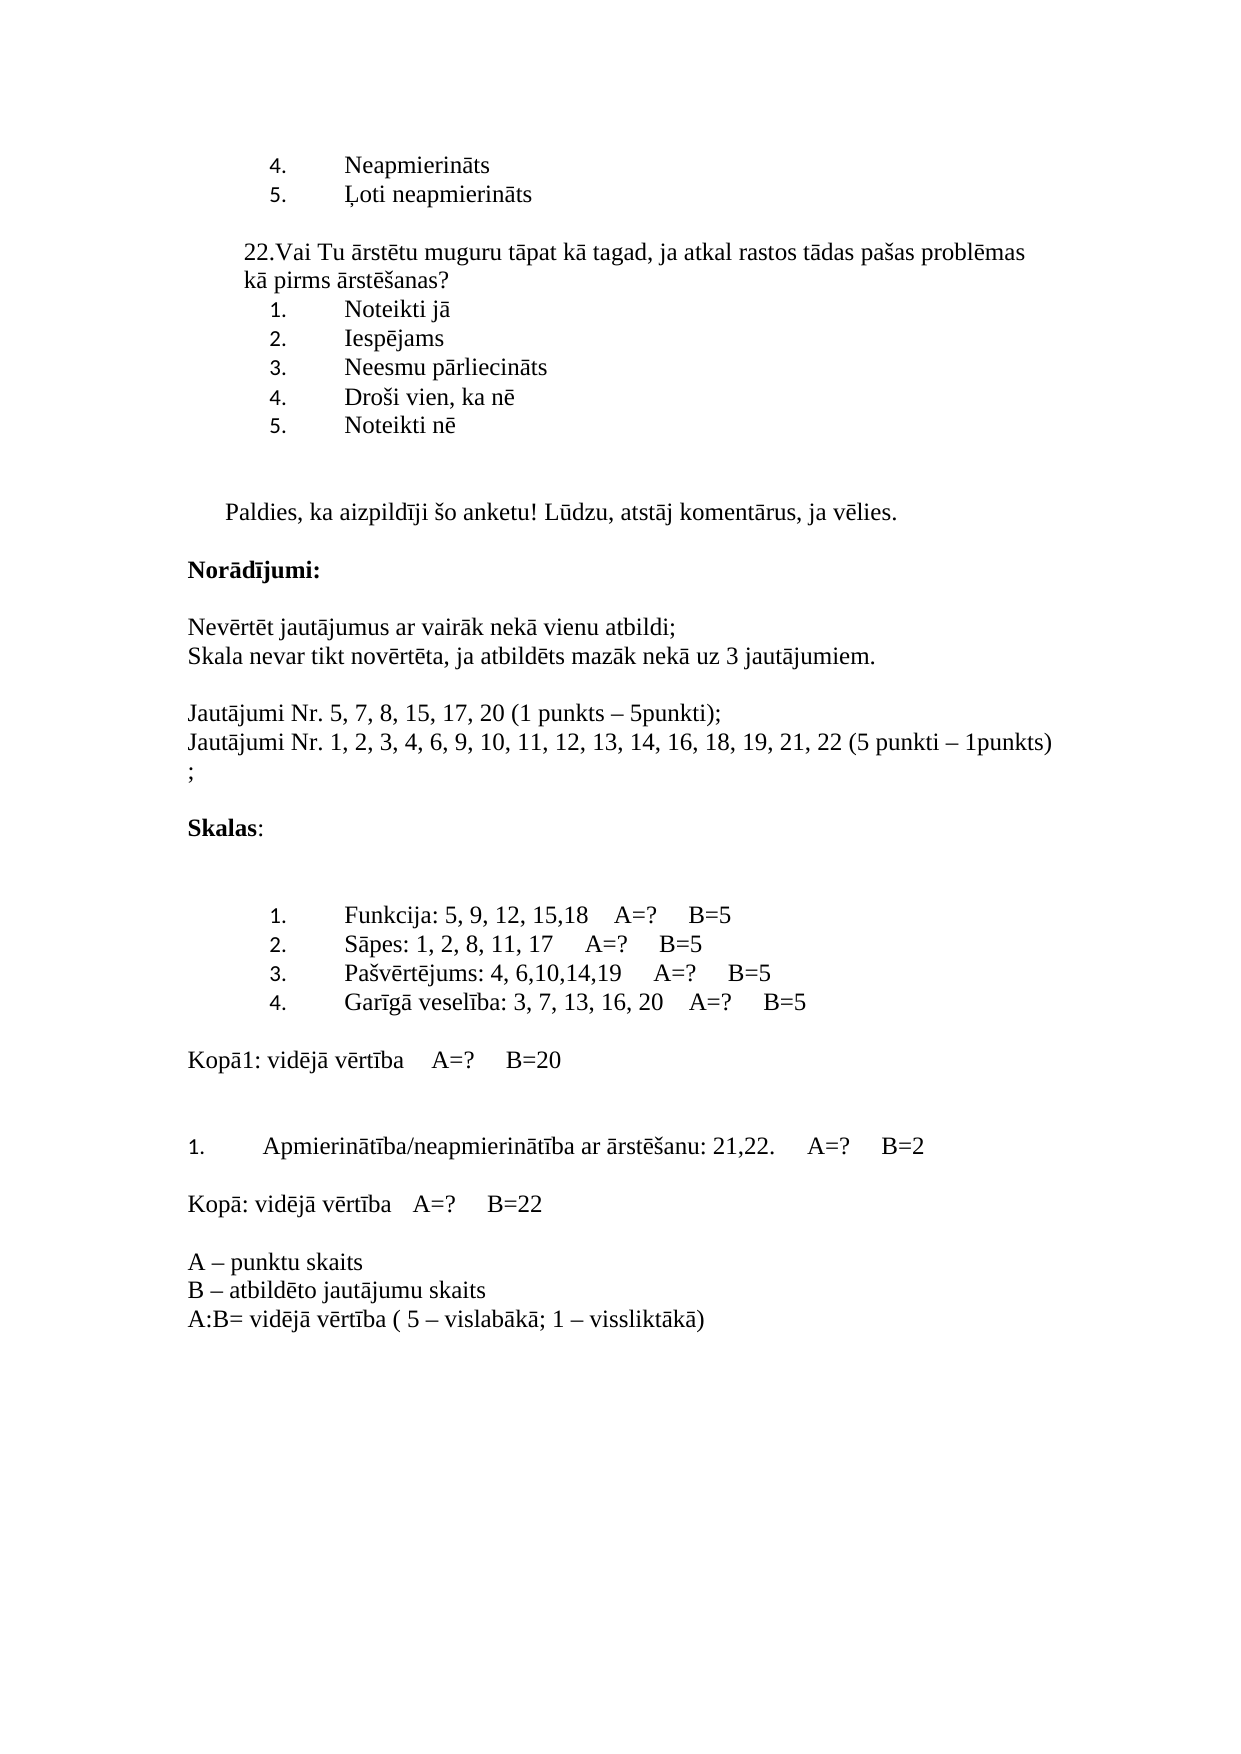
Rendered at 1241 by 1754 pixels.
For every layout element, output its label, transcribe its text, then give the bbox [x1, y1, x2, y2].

list Sāpes: 1, 2, 8, 11, 17 A=? B=5 [269, 929, 1053, 958]
text Norādījumi: [187, 555, 1053, 583]
text Kopā1: vidējā vērtība A=? B=20 [187, 1045, 1053, 1074]
list Droši vien, ka nē [269, 382, 1053, 411]
list Apmierinātība/neapmierinātība ar ārstēšanu: 21,22. A=? B=2 [187, 1131, 1053, 1160]
list Funkcija: 5, 9, 12, 15,18 A=? B=5 [269, 900, 1053, 929]
text 22.Vai Tu ārstētu muguru tāpat kā tagad, ja atkal rastos tādas pašas problēmas kā pirms ārstēšanas? [244, 237, 1053, 294]
list Iespējams [269, 323, 1053, 352]
text A:B= vidējā vērtība ( 5 – vislabākā; 1 – vissliktākā) [187, 1304, 1053, 1333]
list Garīgā veselība: 3, 7, 13, 16, 20 A=? B=5 [269, 987, 1053, 1016]
list Neapmierināts [269, 150, 1053, 179]
text A – punktu skaits [187, 1247, 1053, 1276]
text Skala nevar tikt novērtēta, ja atbildēts mazāk nekā uz 3 jautājumiem. [187, 641, 1053, 670]
text Kopā: vidējā vērtība A=? B=22 [187, 1189, 1053, 1218]
list Noteikti jā [269, 294, 1053, 323]
text Nevērtēt jautājumus ar vairāk nekā vienu atbildi; [187, 612, 1053, 641]
list Pašvērtējums: 4, 6,10,14,19 A=? B=5 [269, 958, 1053, 987]
text B – atbildēto jautājumu skaits [187, 1276, 1053, 1304]
text Skalas: [187, 813, 1053, 842]
text Jautājumi Nr. 1, 2, 3, 4, 6, 9, 10, 11, 12, 13, 14, 16, 18, 19, 21, 22 (5 punkti – 1punkts) ; [187, 727, 1053, 785]
text Paldies, ka aizpildīji šo anketu! Lūdzu, atstāj komentārus, ja vēlies. [225, 468, 1053, 526]
list Ļoti neapmierināts [269, 179, 1053, 208]
list Noteikti nē [269, 411, 1053, 440]
text Jautājumi Nr. 5, 7, 8, 15, 17, 20 (1 punkts – 5punkti); [187, 698, 1053, 727]
list Neesmu pārliecināts [269, 352, 1053, 382]
